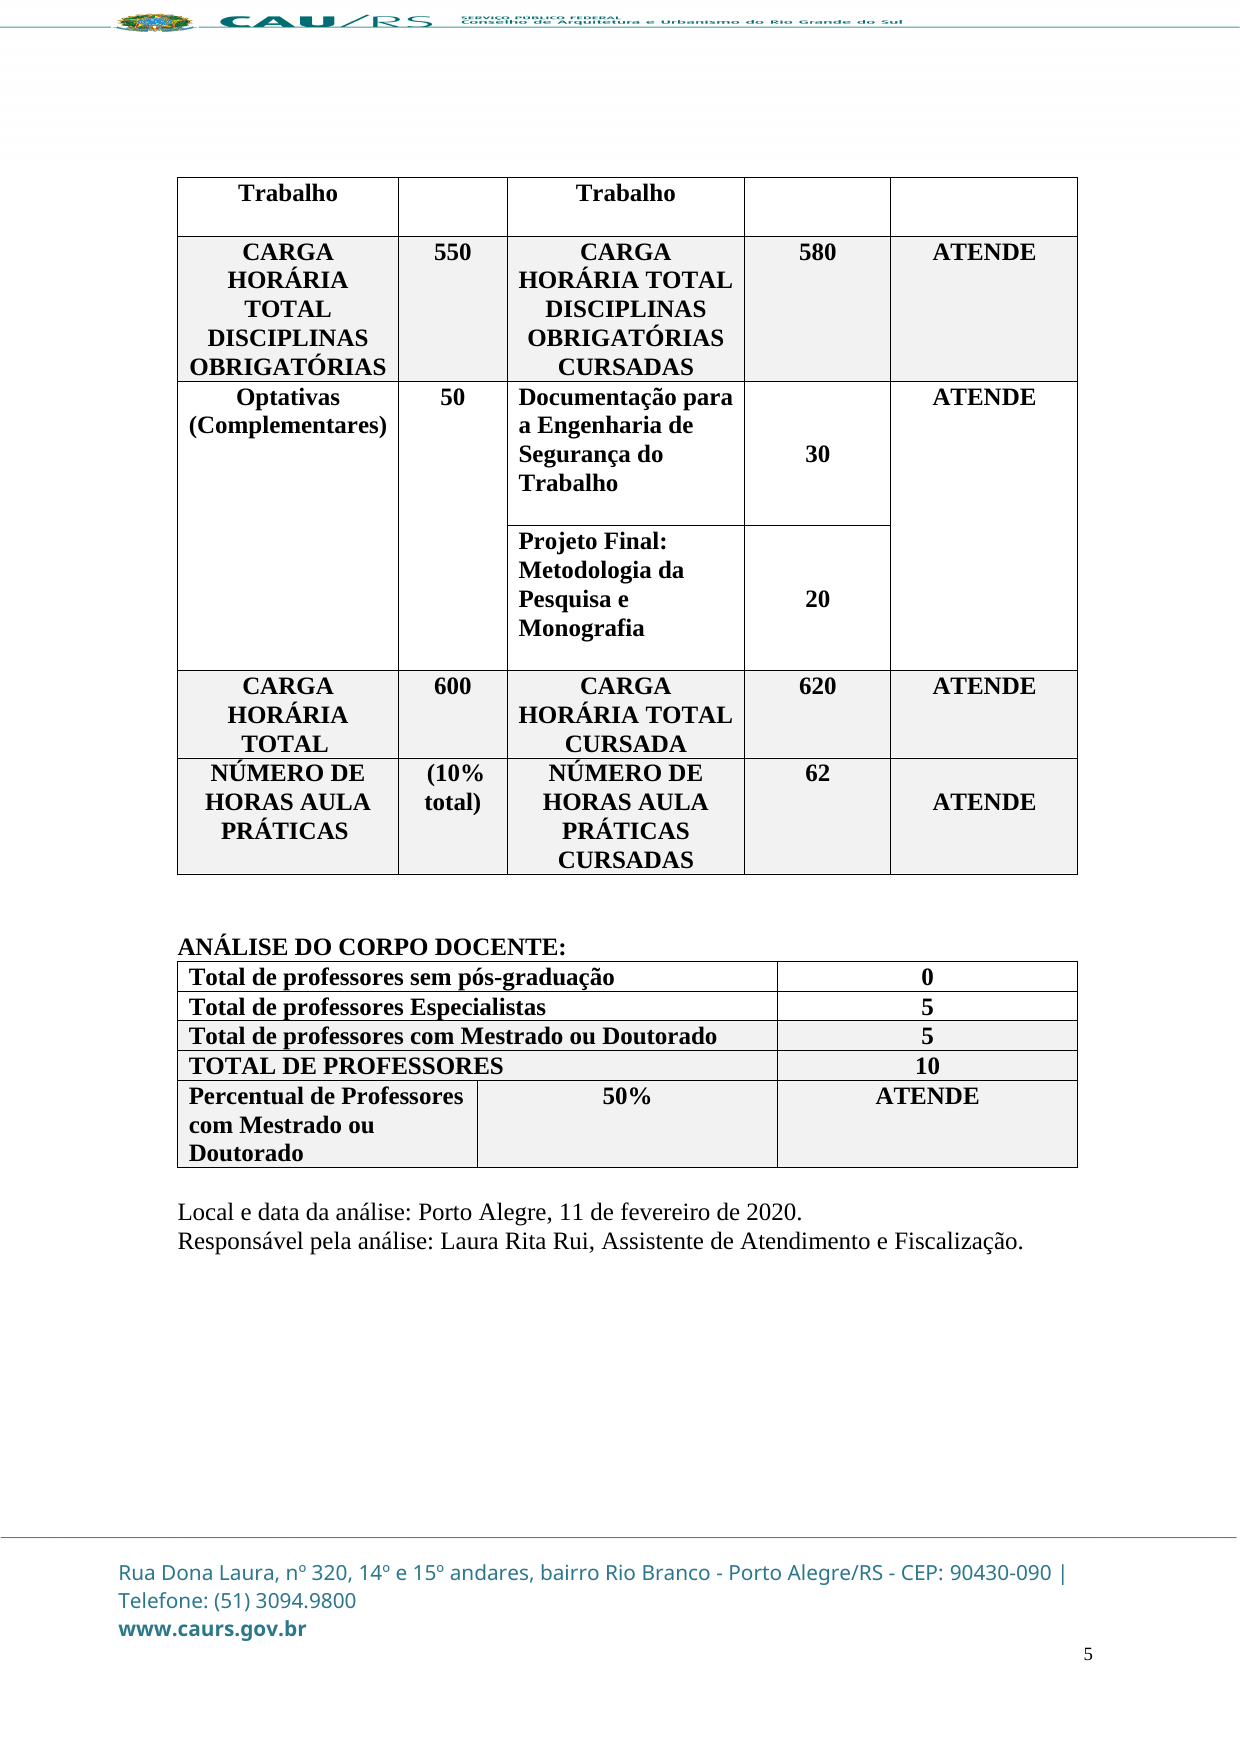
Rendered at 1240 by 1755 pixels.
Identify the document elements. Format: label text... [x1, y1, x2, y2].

text Local e data da análise: Porto Alegre, 11 de fevereiro de 2020. [177, 1197, 1092, 1226]
table_cell ATENDE [778, 1081, 1077, 1167]
table_cell NÚMERO DE HORAS AULA PRÁTICAS [178, 759, 398, 873]
table_cell 600 [399, 671, 507, 757]
table_cell 62 [745, 759, 890, 873]
table_cell CARGA HORÁRIA TOTAL DISCIPLINAS OBRIGATÓRIAS CURSADAS [508, 237, 744, 381]
table_cell [891, 178, 1077, 236]
table_cell 10 [778, 1051, 1077, 1080]
table_cell CARGA HORÁRIA TOTAL DISCIPLINAS OBRIGATÓRIAS [178, 237, 398, 381]
table_cell 550 [399, 237, 507, 381]
table_cell 5 [778, 1021, 1077, 1050]
table_cell Total de professores com Mestrado ou Doutorado [178, 1021, 777, 1050]
table_cell Optativas (Complementares) [178, 382, 398, 670]
table_cell TOTAL DE PROFESSORES [178, 1051, 777, 1080]
table_cell ATENDE [891, 382, 1077, 670]
table_cell ATENDE [891, 237, 1077, 381]
table_header Total de professores sem pós-graduação [178, 962, 777, 991]
table_cell ATENDE [891, 759, 1077, 873]
table_cell [399, 178, 507, 236]
table_cell ATENDE [891, 671, 1077, 757]
table_cell 30 [745, 382, 890, 525]
table_cell (10% total) [399, 759, 507, 873]
table_cell Total de professores Especialistas [178, 992, 777, 1020]
table_cell 20 [745, 526, 890, 670]
table_header 0 [778, 962, 1077, 991]
table_cell 50 [399, 382, 507, 670]
table_cell 580 [745, 237, 890, 381]
text ANÁLISE DO CORPO DOCENTE: [177, 932, 1092, 961]
table_cell CARGA HORÁRIA TOTAL [178, 671, 398, 757]
table_cell Trabalho [178, 178, 398, 236]
table_cell 620 [745, 671, 890, 757]
table_cell Percentual de Professores com Mestrado ou Doutorado [178, 1081, 477, 1167]
table_cell [745, 178, 890, 236]
table_cell Trabalho [508, 178, 744, 236]
table_cell NÚMERO DE HORAS AULA PRÁTICAS CURSADAS [508, 759, 744, 873]
table_cell 5 [778, 992, 1077, 1020]
table_cell Documentação para a Engenharia de Segurança do Trabalho [508, 382, 744, 525]
text Responsável pela análise: Laura Rita Rui, Assistente de Atendimento e Fiscalização. [177, 1226, 1092, 1254]
table_cell Projeto Final: Metodologia da Pesquisa e Monografia [508, 526, 744, 670]
table_cell 50% [478, 1081, 777, 1167]
table_cell CARGA HORÁRIA TOTAL CURSADA [508, 671, 744, 757]
